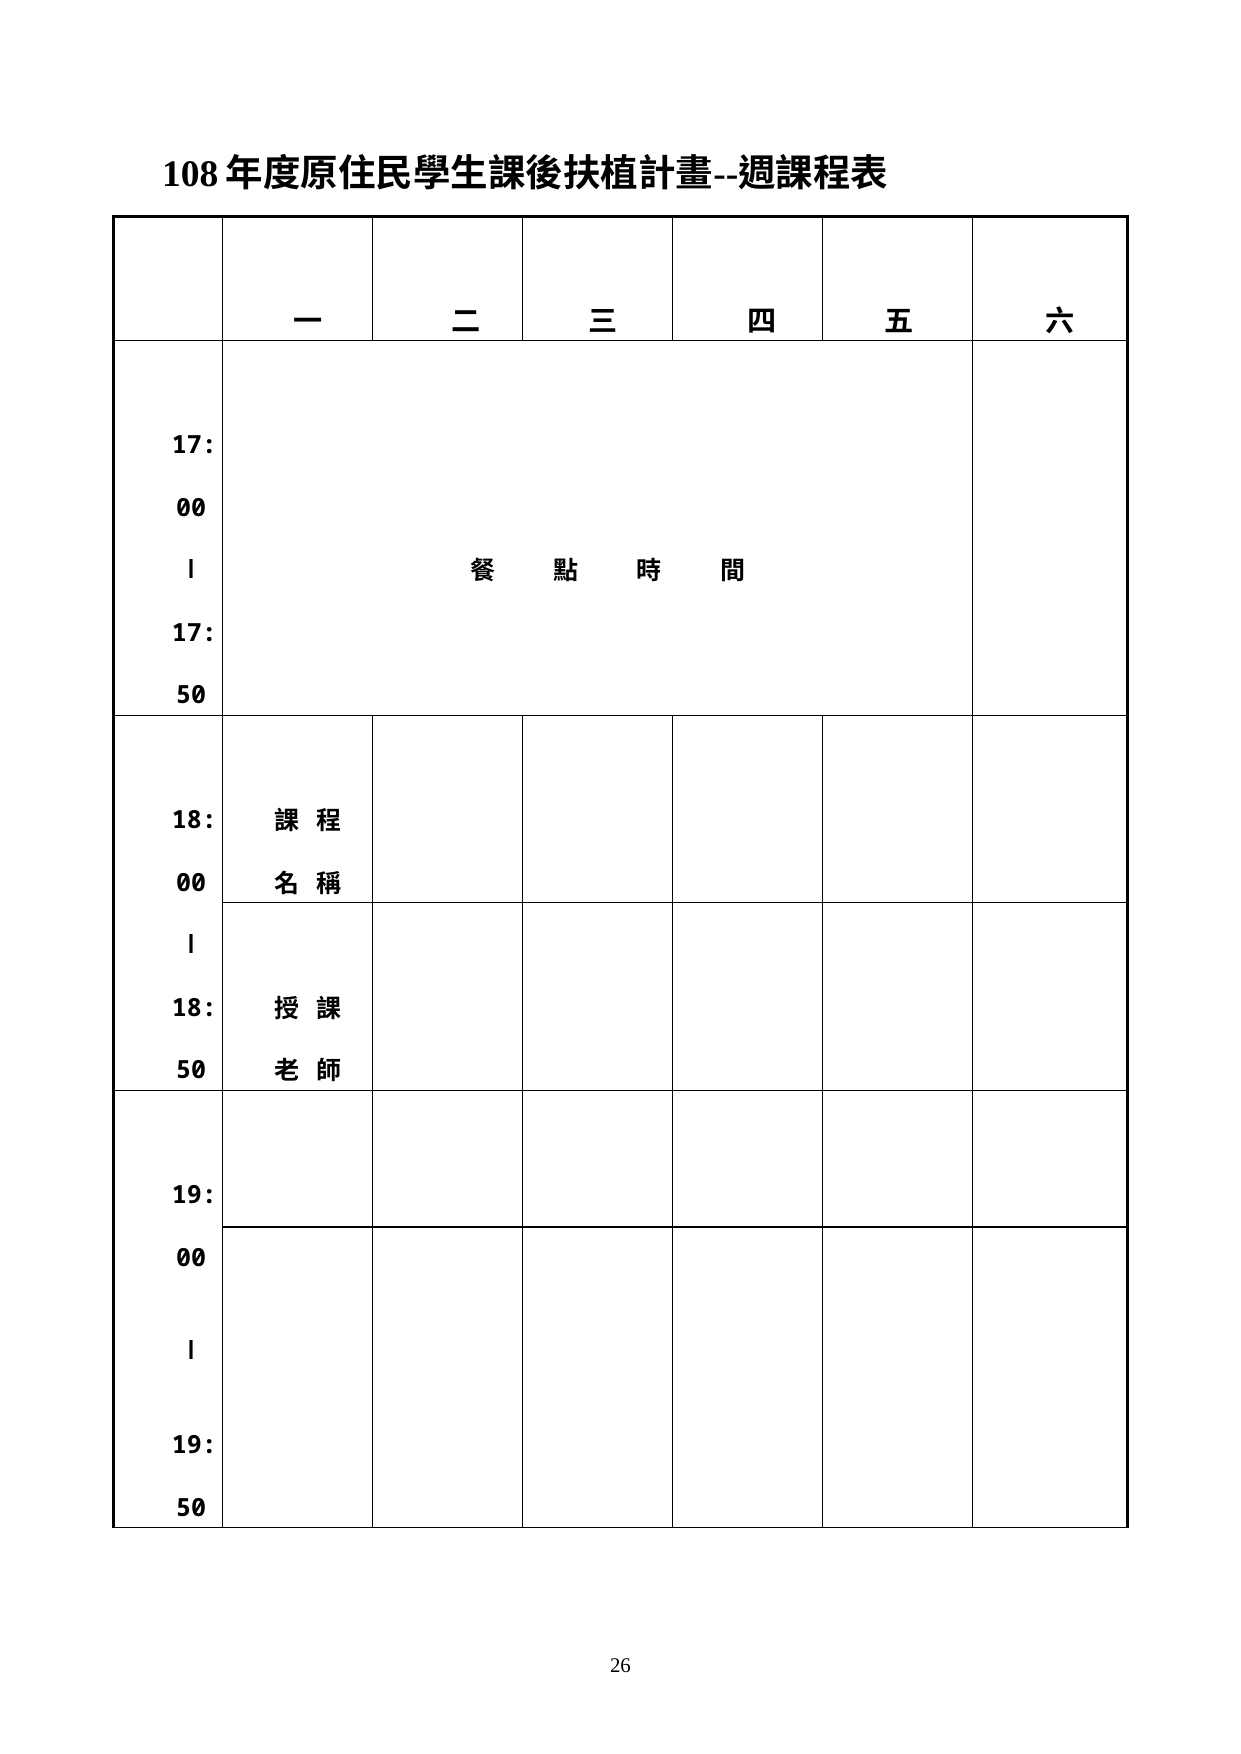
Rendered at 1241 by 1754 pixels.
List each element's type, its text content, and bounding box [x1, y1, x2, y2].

table_cell [523, 1228, 672, 1527]
table_cell [373, 1228, 522, 1527]
table_cell 課程名稱 [223, 716, 372, 902]
table_header 一 [223, 218, 372, 340]
table_cell [373, 716, 522, 902]
table_cell [973, 341, 1126, 715]
table_cell [523, 716, 672, 902]
table_header 二 [373, 218, 522, 340]
table_header [115, 218, 222, 340]
table_header 五 [823, 218, 972, 340]
table_cell [223, 1228, 372, 1527]
table_cell [823, 716, 972, 902]
table_cell [373, 903, 522, 1090]
table_cell [523, 1091, 672, 1226]
table_header 六 [973, 218, 1126, 340]
table_cell 19:00 ∣ 19:50 [115, 1091, 222, 1527]
table_cell 17:00 ∣ 17:50 [115, 341, 222, 715]
table_cell [673, 1091, 822, 1226]
table_cell 授課老師 [223, 903, 372, 1090]
table_cell [673, 1228, 822, 1527]
table_cell [823, 1091, 972, 1226]
table_cell [823, 903, 972, 1090]
table_cell [223, 1091, 372, 1226]
table_cell [973, 716, 1126, 902]
table_cell 18:00 ∣ 18:50 [115, 716, 222, 1090]
table_cell 餐 點 時 間 [223, 341, 972, 715]
table_header 四 [673, 218, 822, 340]
text 108年度原住民學生課後扶植計畫--週課程表 [162, 143, 1078, 197]
table_cell [973, 903, 1126, 1090]
table_cell [823, 1228, 972, 1527]
table_cell [373, 1091, 522, 1226]
table_cell [973, 1091, 1126, 1226]
table_cell [973, 1228, 1126, 1527]
table_cell [673, 716, 822, 902]
table_cell [523, 903, 672, 1090]
table_header 三 [523, 218, 672, 340]
table_cell [673, 903, 822, 1090]
